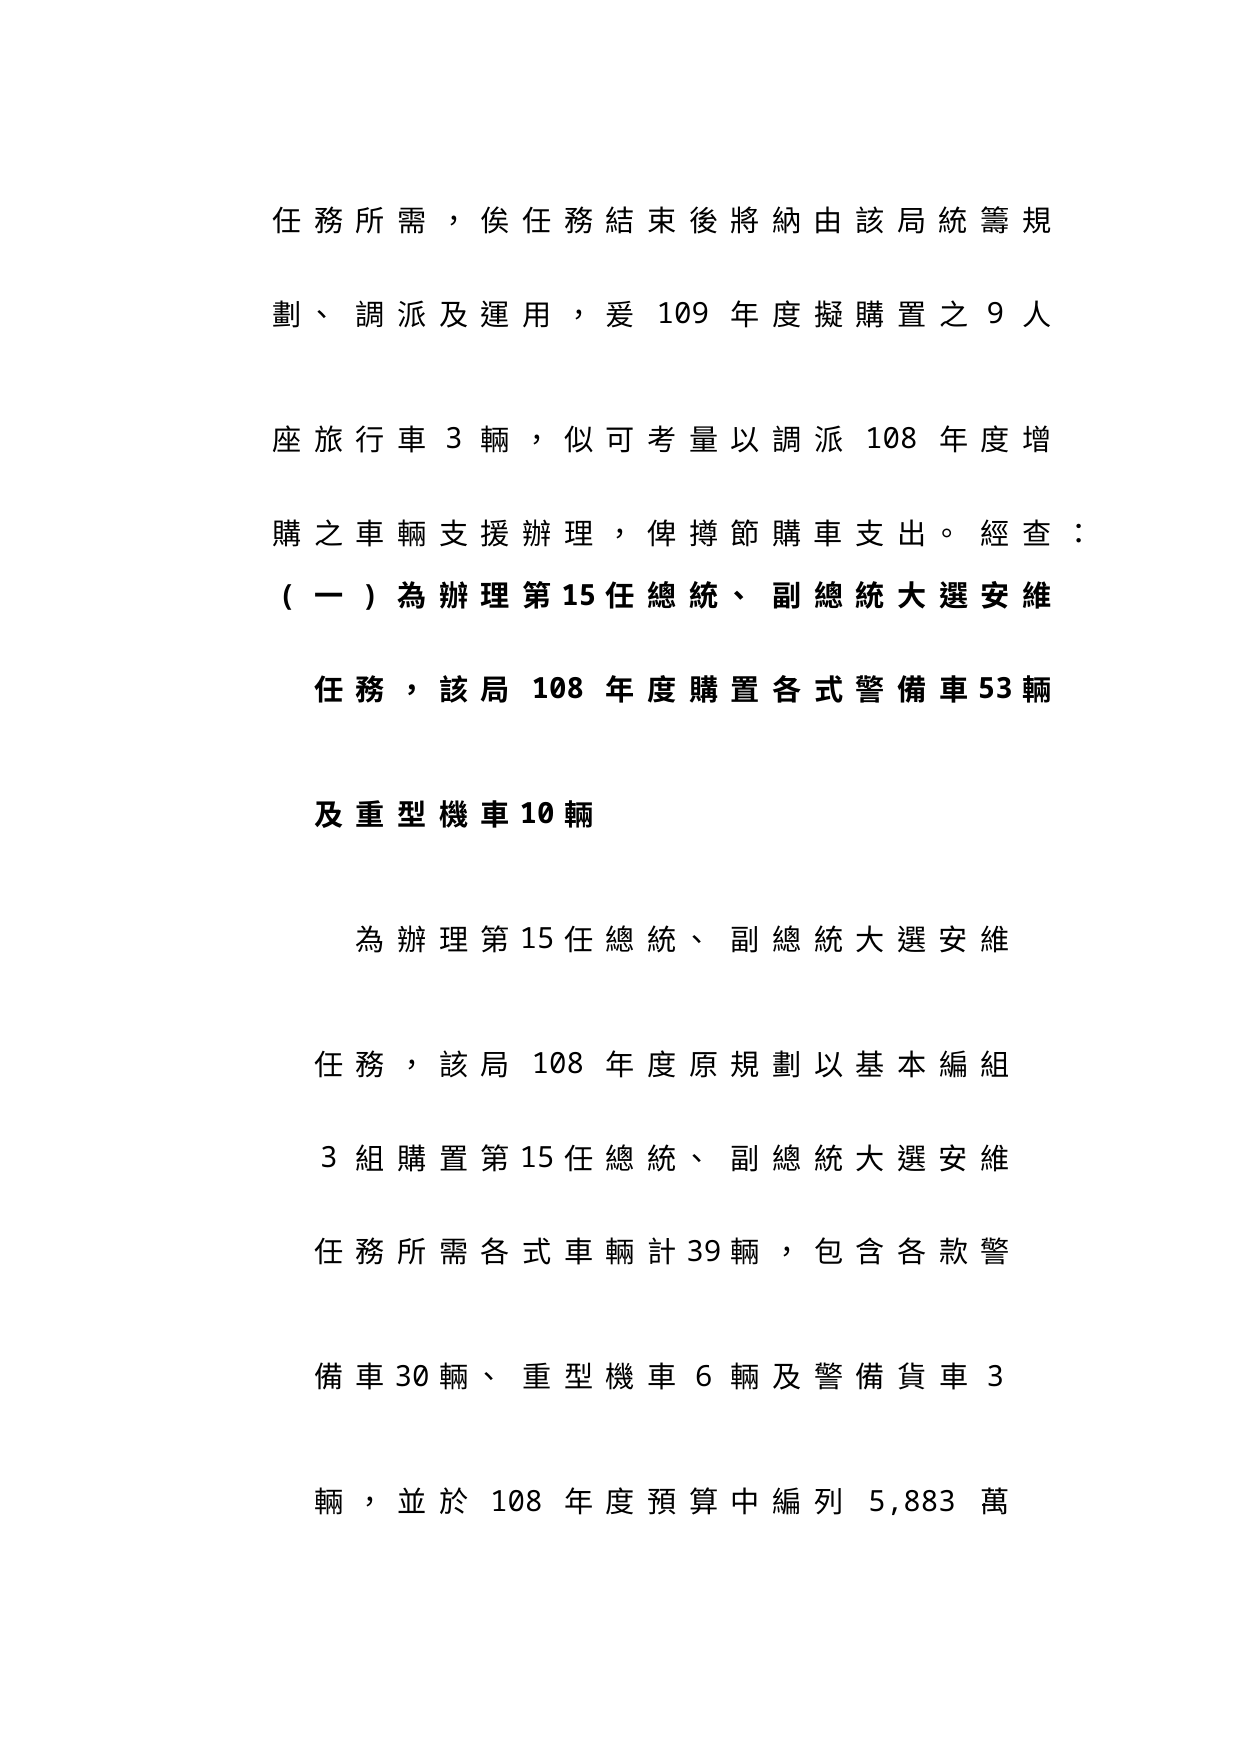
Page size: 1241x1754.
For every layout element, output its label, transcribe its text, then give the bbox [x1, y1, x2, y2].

text 國家安全局109年度於「情報行政」業務計畫項下「情報建築及設備」分支計畫之「設備及投資—運輸設備費」科目，為情報支援工作所需，計畫購置公務車輛4輛，包括9人座旅行車3輛、420萬元，21人座大客車1輛、276萬元，共計編列696萬元。國安局為辦理第15任總統、副總統候選人安維工作，除於108年度編列預算購置各式警備車輛39輛外，另鑑於各政黨投入總統、副總統選舉意願提高，將原規劃3組安維基本編組，調整為5組基本編組及1組預備編組，並於108年7月12日經行政院主計總處同意，動支國防部所屬單位預算第一預備金(以下簡稱國防部第一預備金)增購24輛警備車輛。國安局該次增購之24輛安維車輛係應短期性任務所需，俟任務結束後將納由該局統籌規劃、調派及運用，爰109年度擬購置之9人座旅行車3輛，似可考量以調派108年度增購之車輛支援辦理，俾撙節購車支出。經查： [242, 177, 1058, 552]
text 為辦理第15任總統、副總統大選安維任務，該局108年度原規劃以基本編組3組購置第15任總統、副總統大選安維任務所需各式車輛計39輛，包含各款警備車30輛、重型機車6輛及警備貨車3輛，並於108年度預算中編列5,883萬 [271, 865, 1029, 1552]
text (一)為辦理第15任總統、副總統大選安維任務，該局108年度購置各式警備車53輛及重型機車10輛 [242, 552, 1058, 865]
